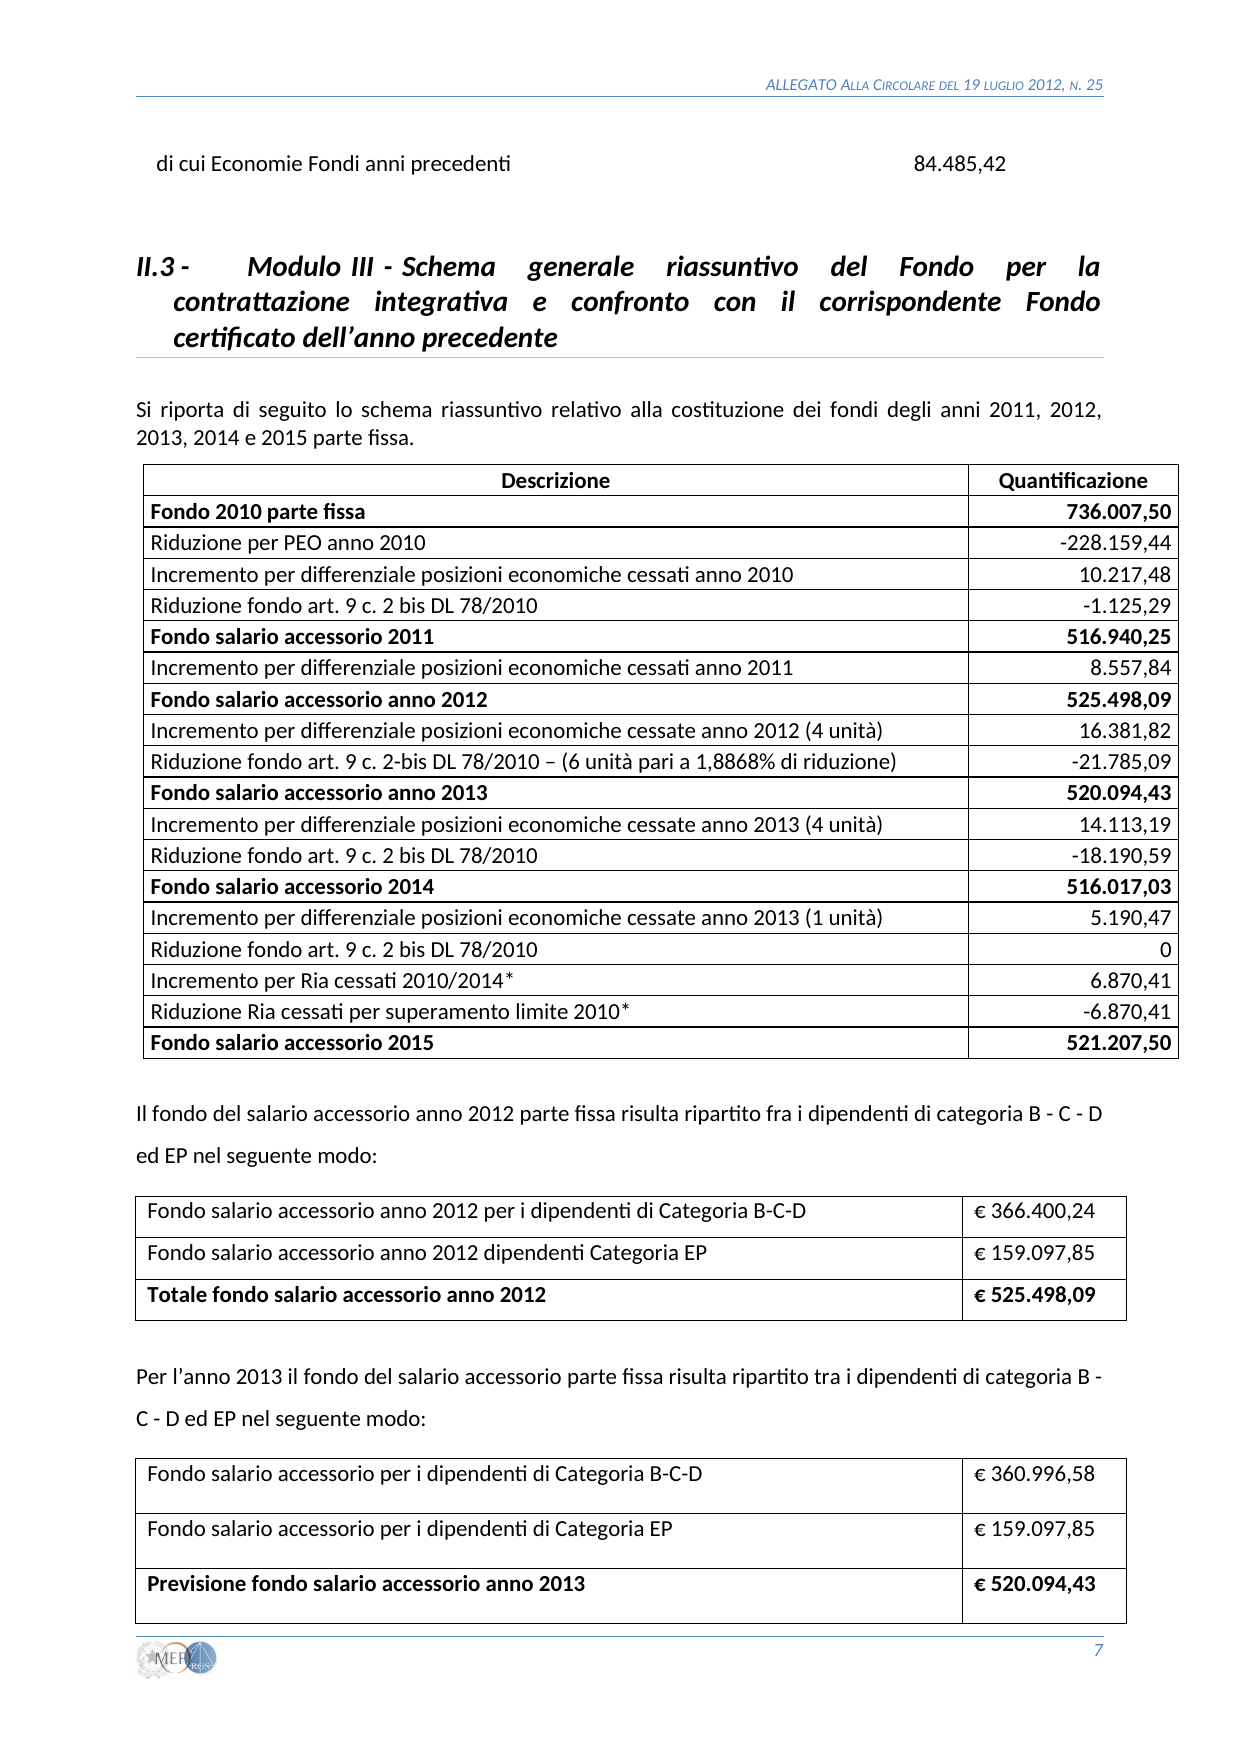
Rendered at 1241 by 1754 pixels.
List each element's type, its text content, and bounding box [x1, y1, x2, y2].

table_cell Fondo 2010 parte fissa [144, 496, 968, 526]
table_cell [149, 179, 803, 210]
table_cell € 520.094,43 [963, 1569, 1126, 1622]
table_header [1013, 148, 1044, 210]
table_cell -6.870,41 [969, 996, 1178, 1026]
table_cell 16.381,82 [969, 715, 1178, 745]
table_cell 525.498,09 [969, 684, 1178, 714]
table_cell 521.207,50 [969, 1028, 1178, 1058]
table_cell [803, 179, 1013, 210]
table_header Fondo salario accessorio per i dipendenti di Categoria B-C-D [136, 1459, 962, 1513]
table_cell Fondo salario accessorio anno 2013 [144, 778, 968, 808]
table_cell 84.485,42 [803, 148, 1013, 179]
table_cell 516.940,25 [969, 621, 1178, 651]
table_header Fondo salario accessorio anno 2012 per i dipendenti di Categoria B-C-D [136, 1197, 962, 1237]
table_header Quantificazione [969, 465, 1178, 495]
table_cell Incremento per differenziale posizioni economiche cessati anno 2011 [144, 653, 968, 683]
table_cell 5.190,47 [969, 903, 1178, 933]
text Il fondo del salario accessorio anno 2012 parte fissa risulta ripartito fra i dipendenti di categoria B - C - D ed EP nel seguente modo: [136, 1099, 1104, 1169]
table_cell 736.007,50 [969, 496, 1178, 526]
table_cell -228.159,44 [969, 528, 1178, 558]
table_cell 0 [969, 934, 1178, 964]
table_cell Incremento per Ria cessati 2010/2014* [144, 965, 968, 995]
table_cell Incremento per differenziale posizioni economiche cessati anno 2010 [144, 559, 968, 589]
table_cell Fondo salario accessorio 2014 [144, 871, 968, 901]
table_cell Totale fondo salario accessorio anno 2012 [136, 1280, 962, 1320]
table_cell Fondo salario accessorio anno 2012 [144, 684, 968, 714]
table_cell Riduzione per PEO anno 2010 [144, 528, 968, 558]
table_cell Previsione fondo salario accessorio anno 2013 [136, 1569, 962, 1622]
table_cell -21.785,09 [969, 746, 1178, 776]
table_cell Incremento per differenziale posizioni economiche cessate anno 2013 (1 unità) [144, 903, 968, 933]
table_cell Fondo salario accessorio 2011 [144, 621, 968, 651]
table_cell Riduzione Ria cessati per superamento limite 2010* [144, 996, 968, 1026]
table_header Descrizione [144, 465, 968, 495]
table_header € 366.400,24 [963, 1197, 1126, 1237]
subtitle Modulo III - Schema generale riassuntivo del Fondo per la contrattazione integrativa e confronto con il corrispondente Fondo certificato dell’anno precedente [136, 248, 1104, 357]
table_cell 8.557,84 [969, 653, 1178, 683]
table_cell € 159.097,85 [963, 1514, 1126, 1568]
table_cell -1.125,29 [969, 590, 1178, 620]
table_cell Riduzione fondo art. 9 c. 2 bis DL 78/2010 [144, 934, 968, 964]
table_cell Riduzione fondo art. 9 c. 2-bis DL 78/2010 – (6 unità pari a 1,8868% di riduzione) [144, 746, 968, 776]
table_cell Incremento per differenziale posizioni economiche cessate anno 2013 (4 unità) [144, 809, 968, 839]
table_cell Fondo salario accessorio per i dipendenti di Categoria EP [136, 1514, 962, 1568]
table_cell Incremento per differenziale posizioni economiche cessate anno 2012 (4 unità) [144, 715, 968, 745]
table_cell 10.217,48 [969, 559, 1178, 589]
table_cell Fondo salario accessorio 2015 [144, 1028, 968, 1058]
table_cell -18.190,59 [969, 840, 1178, 870]
table_cell 516.017,03 [969, 871, 1178, 901]
table_header € 360.996,58 [963, 1459, 1126, 1513]
text Si riporta di seguito lo schema riassuntivo relativo alla costituzione dei fondi degli anni 2011, 2012, 2013, 2014 e 2015 parte fissa. [136, 395, 1104, 451]
table_cell 6.870,41 [969, 965, 1178, 995]
table_cell 520.094,43 [969, 778, 1178, 808]
table_cell Riduzione fondo art. 9 c. 2 bis DL 78/2010 [144, 590, 968, 620]
table_cell Fondo salario accessorio anno 2012 dipendenti Categoria EP [136, 1238, 962, 1279]
table_cell 14.113,19 [969, 809, 1178, 839]
table_cell di cui Economie Fondi anni precedenti [149, 148, 803, 179]
table_cell € 525.498,09 [963, 1280, 1126, 1320]
text Per l’anno 2013 il fondo del salario accessorio parte fissa risulta ripartito tra i dipendenti di categoria B - C - D ed EP nel seguente modo: [136, 1362, 1104, 1432]
table_cell € 159.097,85 [963, 1238, 1126, 1279]
table_cell Riduzione fondo art. 9 c. 2 bis DL 78/2010 [144, 840, 968, 870]
